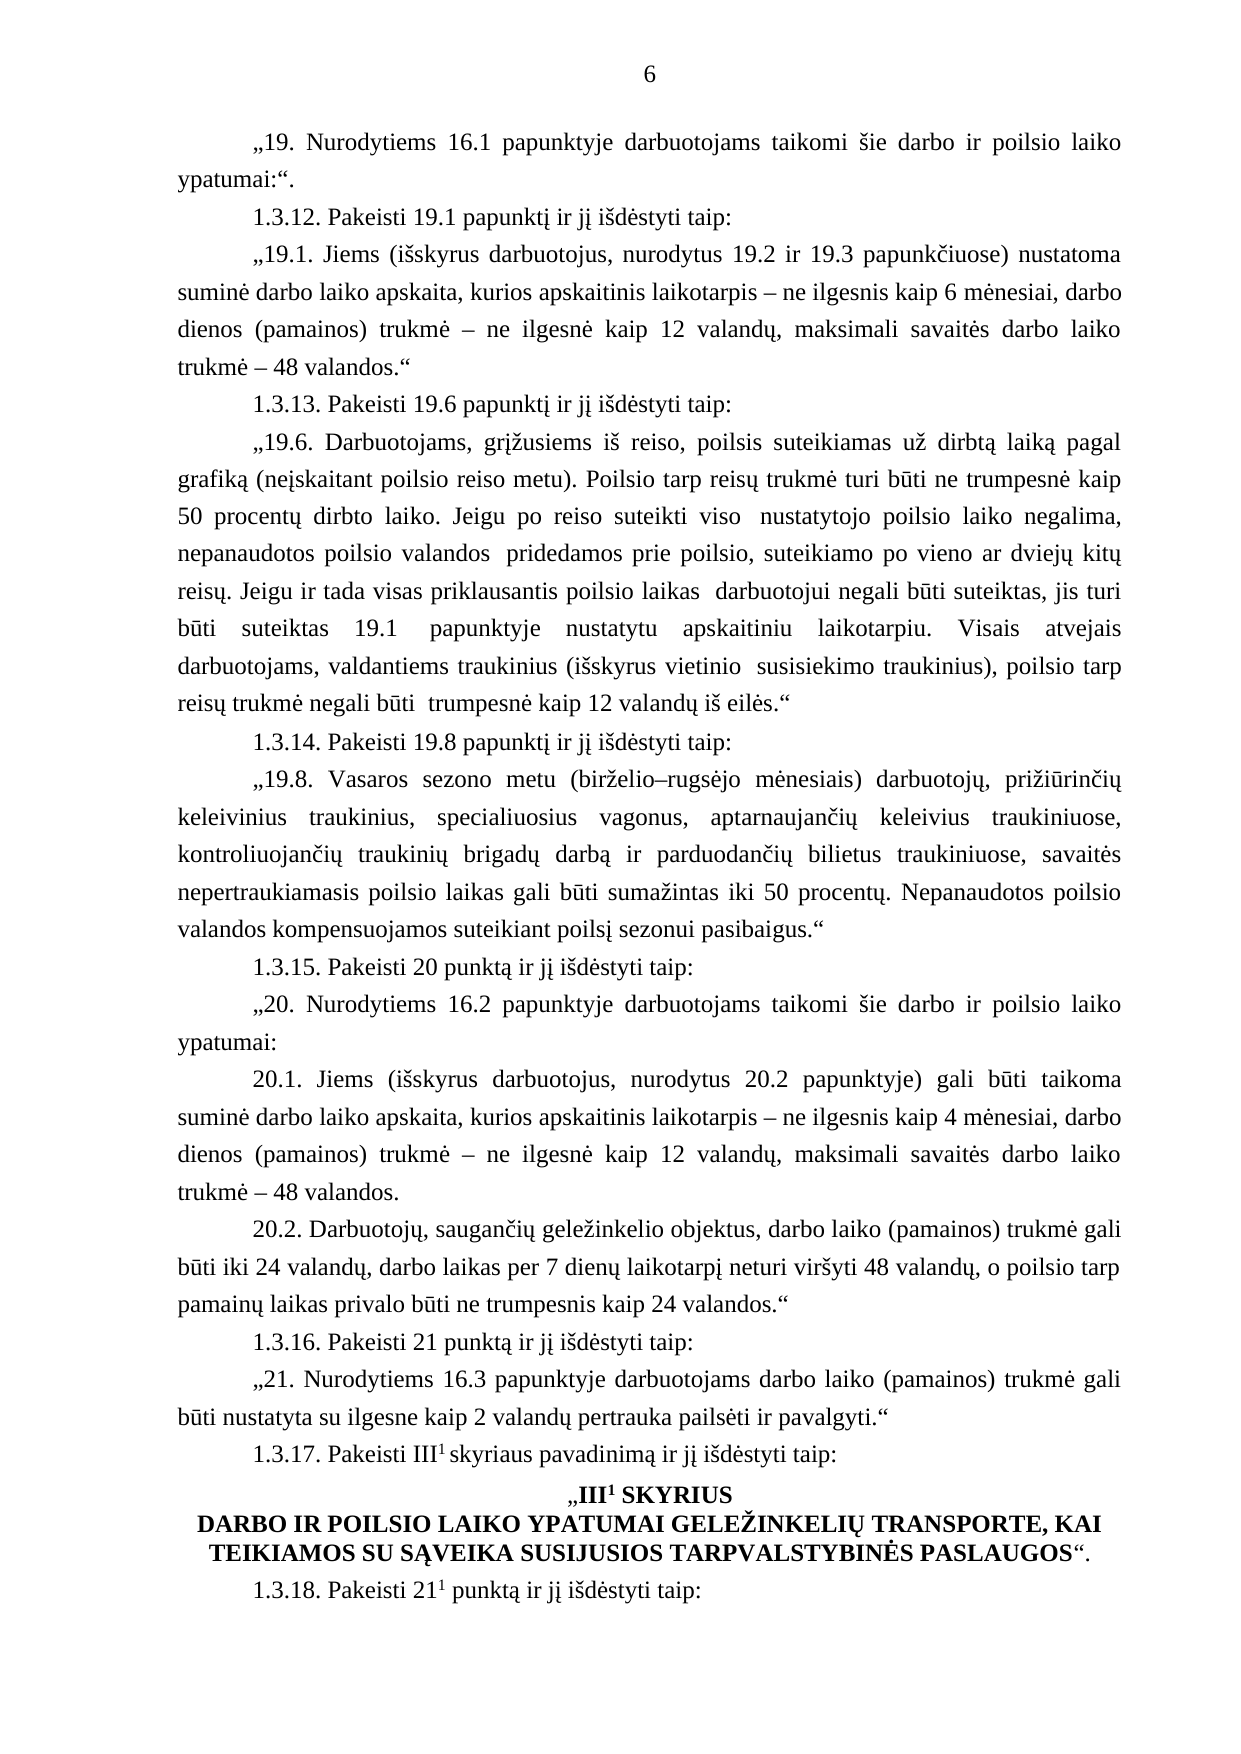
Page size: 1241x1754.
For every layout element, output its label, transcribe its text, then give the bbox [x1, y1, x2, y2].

text 20.1. Jiems (išskyrus darbuotojus, nurodytus 20.2 papunktyje) gali būti taikoma suminė darbo laiko apskaita, kurios apskaitinis laikotarpis – ne ilgesnis kaip 4 mėnesiai, darbo dienos (pamainos) trukmė – ne ilgesnė kaip 12 valandų, maksimali savaitės darbo laiko trukmė – 48 valandos. [177, 1056, 1122, 1206]
text 1.3.14. Pakeisti 19.8 papunktį ir jį išdėstyti taip: [177, 718, 1122, 756]
text 1.3.15. Pakeisti 20 punktą ir jį išdėstyti taip: [177, 943, 1122, 981]
text „20. Nurodytiems 16.2 papunktyje darbuotojams taikomi šie darbo ir poilsio laiko ypatumai: [177, 981, 1122, 1056]
text „19.6. Darbuotojams, grįžusiems iš reiso, poilsis suteikiamas už dirbtą laiką pagal grafiką (neįskaitant poilsio reiso metu). Poilsio tarp reisų trukmė turi būti ne trumpesnė kaip 50 procentų dirbto laiko. Jeigu po reiso suteikti viso nustatytojo poilsio laiko negalima, nepanaudotos poilsio valandos pridedamos prie poilsio, suteikiamo po vieno ar dviejų kitų reisų. Jeigu ir tada visas priklausantis poilsio laikas darbuotojui negali būti suteiktas, jis turi būti suteiktas 19.1 papunktyje nustatytu apskaitiniu laikotarpiu. Visais atvejais darbuotojams, valdantiems traukinius (išskyrus vietinio susisiekimo traukinius), poilsio tarp reisų trukmė negali būti trumpesnė kaip 12 valandų iš eilės.“ [177, 418, 1122, 718]
text „III1 SKYRIUS [177, 1480, 1122, 1509]
text 1.3.16. Pakeisti 21 punktą ir jį išdėstyti taip: [177, 1318, 1122, 1356]
text 1.3.17. Pakeisti III1 skyriaus pavadinimą ir jį išdėstyti taip: [177, 1431, 1122, 1468]
text 20.2. Darbuotojų, saugančių geležinkelio objektus, darbo laiko (pamainos) trukmė gali būti iki 24 valandų, darbo laikas per 7 dienų laikotarpį neturi viršyti 48 valandų, o poilsio tarp pamainų laikas privalo būti ne trumpesnis kaip 24 valandos.“ [177, 1206, 1122, 1318]
text „21. Nurodytiems 16.3 papunktyje darbuotojams darbo laiko (pamainos) trukmė gali būti nustatyta su ilgesne kaip 2 valandų pertrauka pailsėti ir pavalgyti.“ [177, 1356, 1122, 1431]
text DARBO IR POILSIO LAIKO YPATUMAI GELEŽINKELIŲ TRANSPORTE, KAI TEIKIAMOS SU SĄVEIKA SUSIJUSIOS TARPVALSTYBINĖS PASLAUGOS“. [177, 1509, 1122, 1566]
text „19.8. Vasaros sezono metu (birželio–rugsėjo mėnesiais) darbuotojų, prižiūrinčių keleivinius traukinius, specialiuosius vagonus, aptarnaujančių keleivius traukiniuose, kontroliuojančių traukinių brigadų darbą ir parduodančių bilietus traukiniuose, savaitės nepertraukiamasis poilsio laikas gali būti sumažintas iki 50 procentų. Nepanaudotos poilsio valandos kompensuojamos suteikiant poilsį sezonui pasibaigus.“ [177, 756, 1122, 943]
text 1.3.12. Pakeisti 19.1 papunktį ir jį išdėstyti taip: [177, 193, 1122, 231]
text „19. Nurodytiems 16.1 papunktyje darbuotojams taikomi šie darbo ir poilsio laiko ypatumai:“. [177, 118, 1122, 193]
text 1.3.13. Pakeisti 19.6 papunktį ir jį išdėstyti taip: [177, 381, 1122, 418]
text „19.1. Jiems (išskyrus darbuotojus, nurodytus 19.2 ir 19.3 papunkčiuose) nustatoma suminė darbo laiko apskaita, kurios apskaitinis laikotarpis – ne ilgesnis kaip 6 mėnesiai, darbo dienos (pamainos) trukmė – ne ilgesnė kaip 12 valandų, maksimali savaitės darbo laiko trukmė – 48 valandos.“ [177, 231, 1122, 381]
text 1.3.18. Pakeisti 211 punktą ir jį išdėstyti taip: [177, 1566, 1122, 1604]
